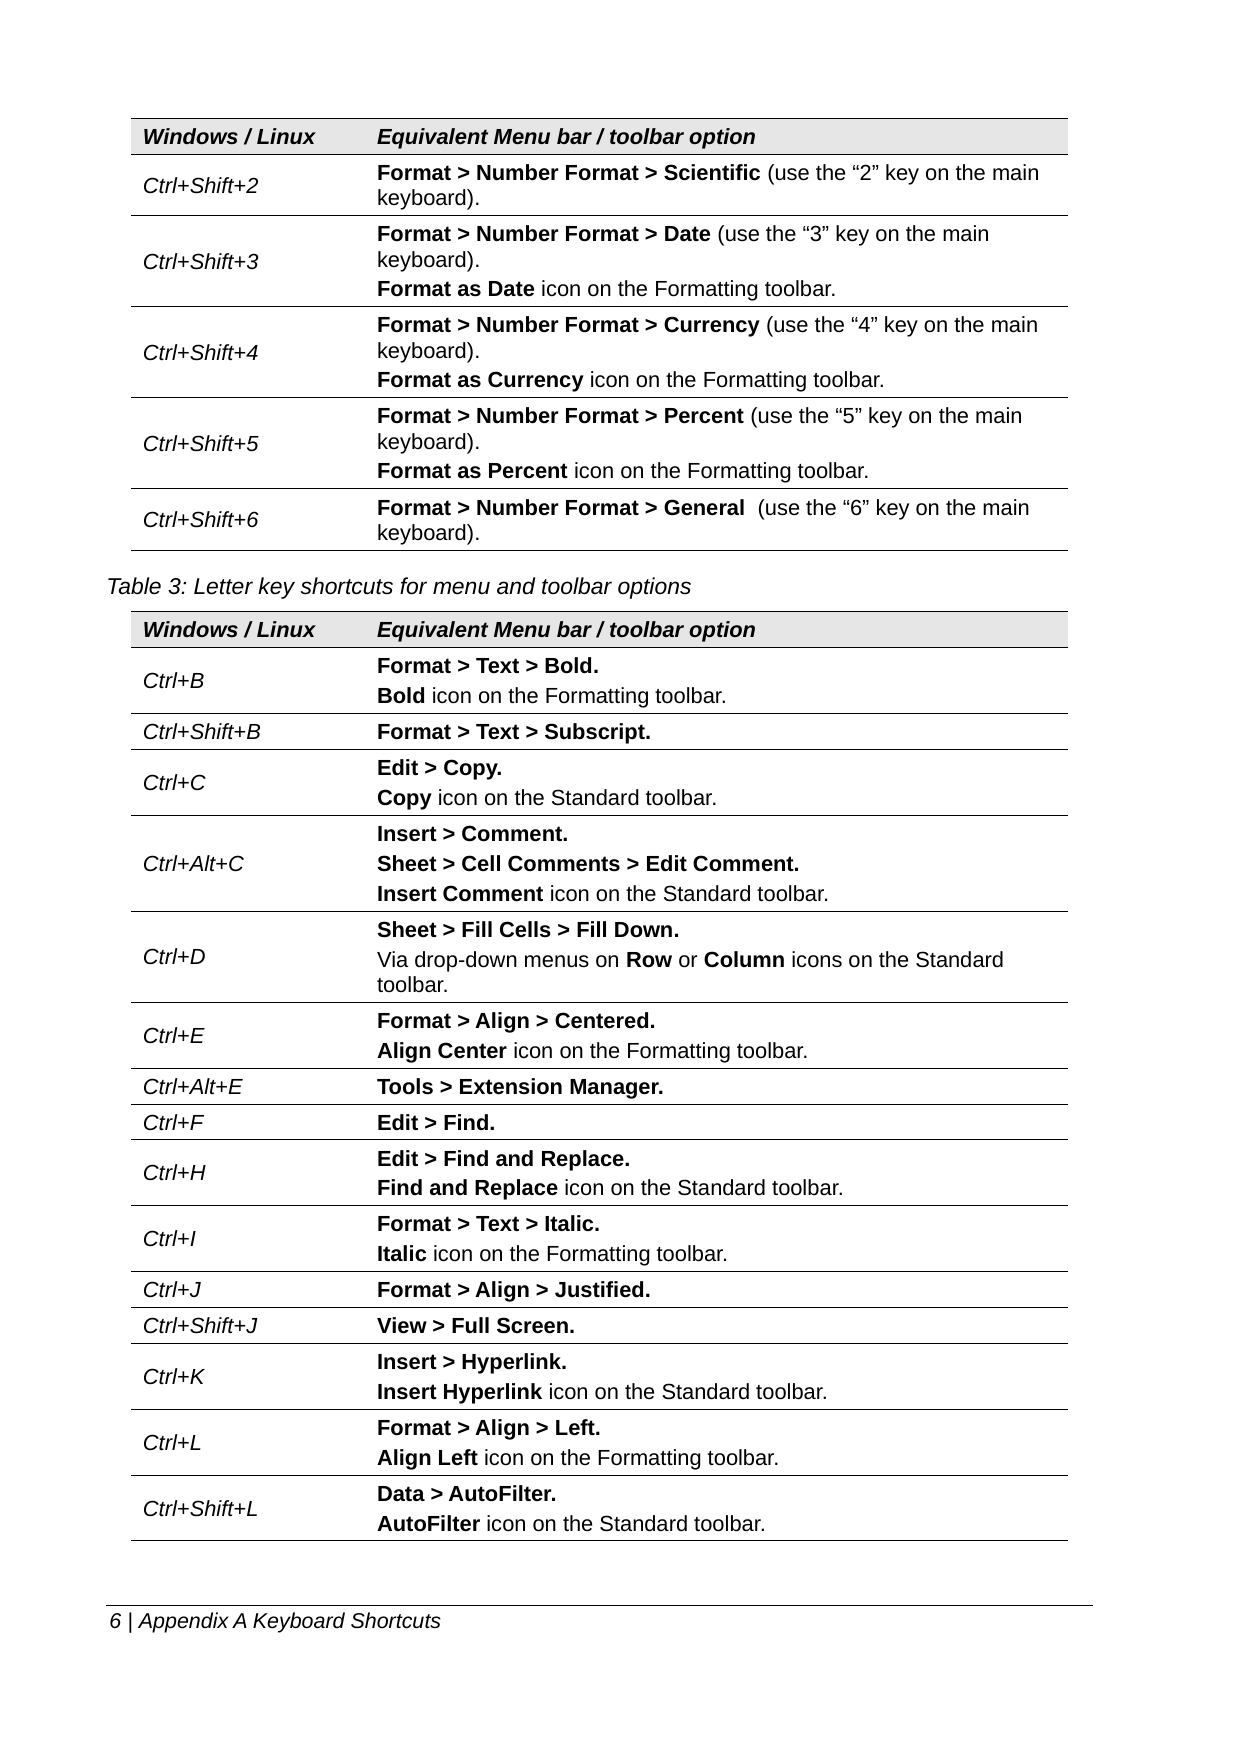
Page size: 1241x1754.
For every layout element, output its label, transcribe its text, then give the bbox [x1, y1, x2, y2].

table_cell Format > Number Format > General (use the “6” key on the main keyboard). [365, 489, 1068, 549]
table_cell Edit > Copy. Copy icon on the Standard toolbar. [365, 750, 1068, 815]
table_cell Format > Align > Centered. Align Center icon on the Formatting toolbar. [365, 1003, 1068, 1067]
table_cell Sheet > Fill Cells > Fill Down. Via drop-down menus on Row or Column icons on the Standard toolbar. [365, 912, 1068, 1002]
table_cell Ctrl+I [131, 1206, 365, 1271]
table_header Equivalent Menu bar / toolbar option [365, 119, 1068, 154]
table_cell Ctrl+Shift+B [131, 714, 365, 749]
table_cell View > Full Screen. [365, 1308, 1068, 1343]
table_cell Ctrl+J [131, 1272, 365, 1307]
table_cell Ctrl+F [131, 1105, 365, 1139]
table_cell Ctrl+Shift+5 [131, 398, 365, 488]
table_cell Format > Number Format > Percent (use the “5” key on the main keyboard). Format as Percent icon on the Formatting toolbar. [365, 398, 1068, 488]
table_cell Data > AutoFilter. AutoFilter icon on the Standard toolbar. [365, 1476, 1068, 1540]
table_cell Format > Align > Left. Align Left icon on the Formatting toolbar. [365, 1410, 1068, 1474]
table_header Equivalent Menu bar / toolbar option [365, 612, 1068, 647]
table_cell Ctrl+B [131, 648, 365, 713]
table_cell Ctrl+Alt+E [131, 1069, 365, 1103]
table_cell Ctrl+C [131, 750, 365, 815]
table_cell Format > Align > Justified. [365, 1272, 1068, 1307]
table_cell Ctrl+Shift+L [131, 1476, 365, 1540]
table_cell Ctrl+Shift+3 [131, 216, 365, 306]
table_cell Ctrl+Shift+2 [131, 155, 365, 215]
table_cell Ctrl+Shift+6 [131, 489, 365, 549]
table_cell Ctrl+K [131, 1344, 365, 1409]
table_cell Format > Text > Bold. Bold icon on the Formatting toolbar. [365, 648, 1068, 713]
table_cell Ctrl+D [131, 912, 365, 1002]
table_cell Tools > Extension Manager. [365, 1069, 1068, 1103]
table_cell Format > Text > Subscript. [365, 714, 1068, 749]
table_header Windows / Linux [131, 119, 365, 154]
table_cell Ctrl+Alt+C [131, 816, 365, 911]
table_cell Insert > Comment. Sheet > Cell Comments > Edit Comment. Insert Comment icon on the Standard toolbar. [365, 816, 1068, 911]
table_cell Format > Number Format > Scientific (use the “2” key on the main keyboard). [365, 155, 1068, 215]
table_header Windows / Linux [131, 612, 365, 647]
table_cell Format > Number Format > Currency (use the “4” key on the main keyboard). Format as Currency icon on the Formatting toolbar. [365, 307, 1068, 397]
table_cell Edit > Find. [365, 1105, 1068, 1139]
table_cell Ctrl+L [131, 1410, 365, 1474]
table_cell Ctrl+Shift+4 [131, 307, 365, 397]
table_cell Ctrl+H [131, 1140, 365, 1205]
text Table 3: Letter key shortcuts for menu and toolbar options [106, 573, 1093, 599]
table_cell Format > Number Format > Date (use the “3” key on the main keyboard). Format as Date icon on the Formatting toolbar. [365, 216, 1068, 306]
table_cell Ctrl+E [131, 1003, 365, 1067]
table_cell Ctrl+Shift+J [131, 1308, 365, 1343]
table_cell Insert > Hyperlink. Insert Hyperlink icon on the Standard toolbar. [365, 1344, 1068, 1409]
table_cell Edit > Find and Replace. Find and Replace icon on the Standard toolbar. [365, 1140, 1068, 1205]
table_cell Format > Text > Italic. Italic icon on the Formatting toolbar. [365, 1206, 1068, 1271]
